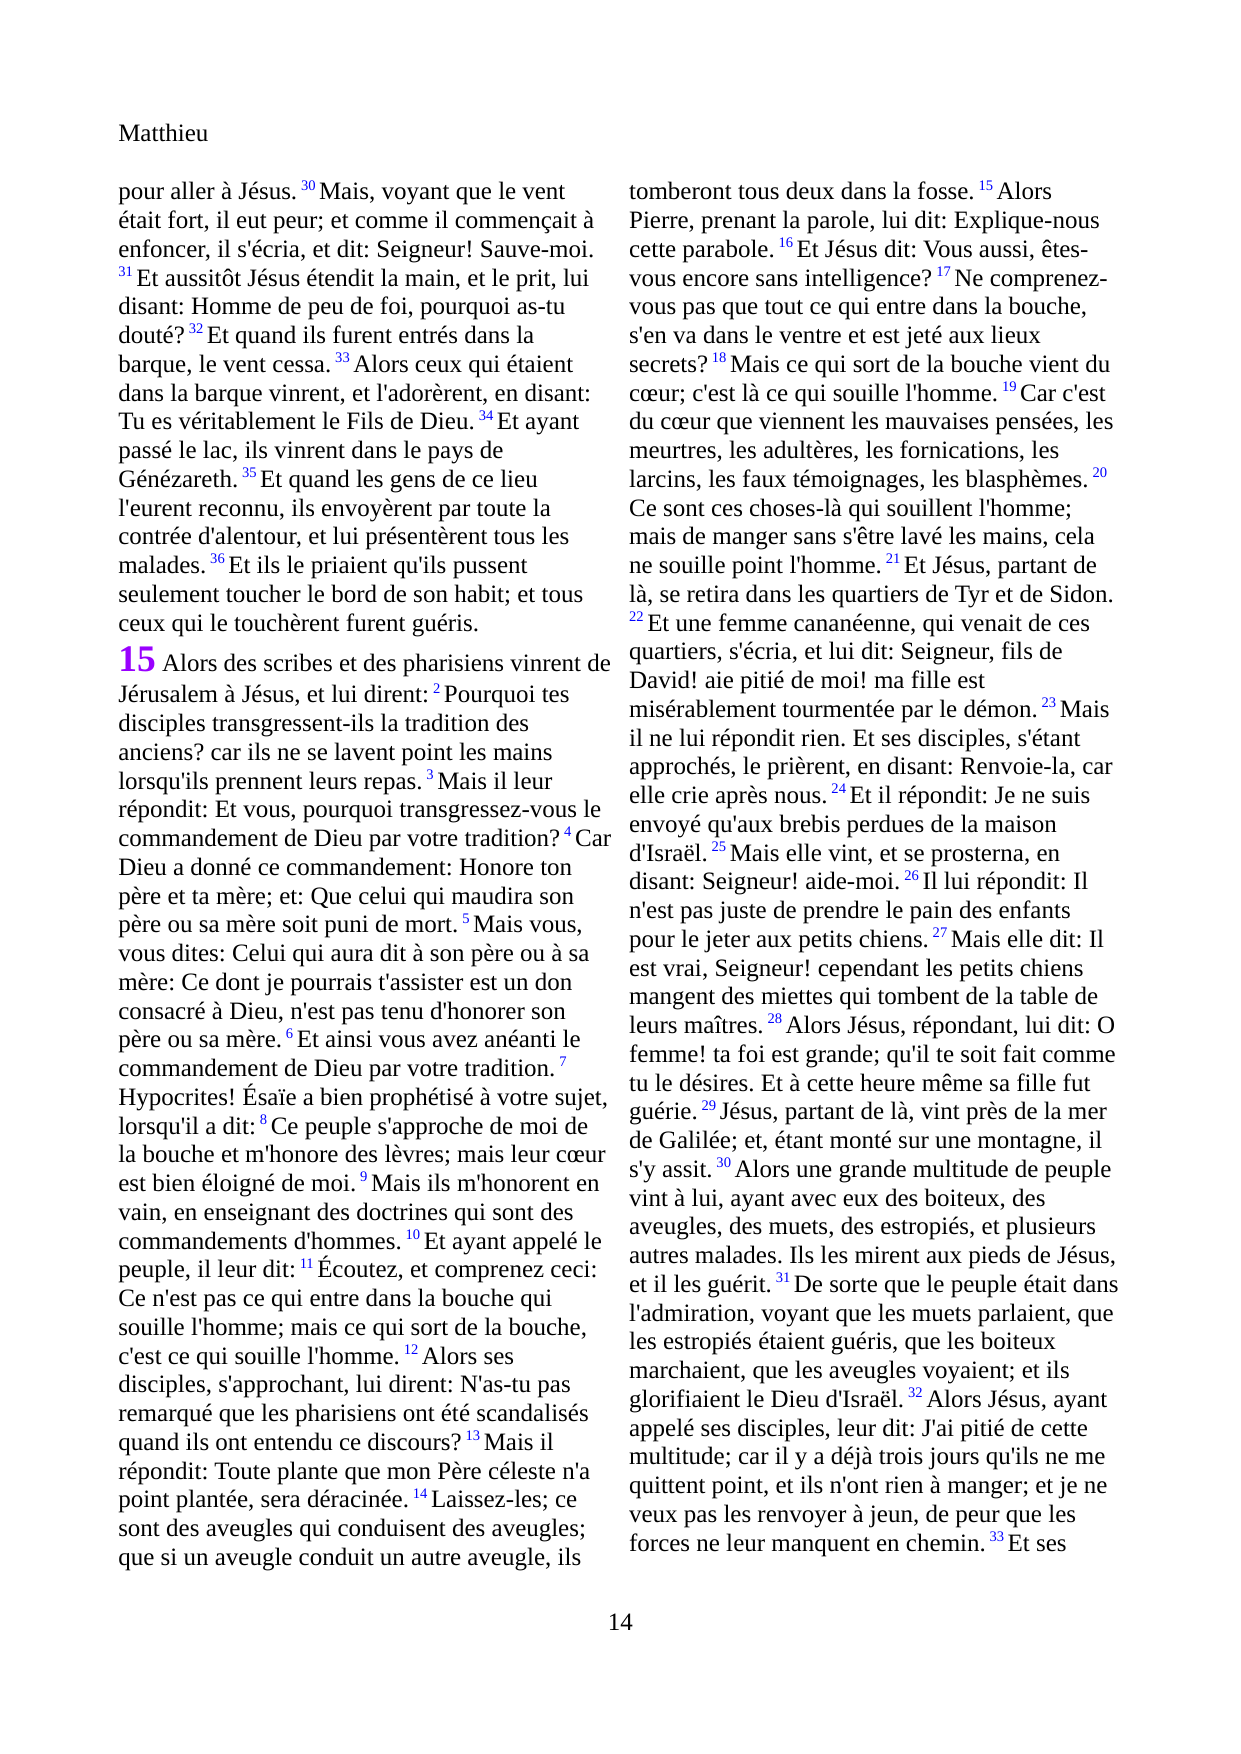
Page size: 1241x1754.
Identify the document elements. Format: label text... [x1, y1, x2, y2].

text tomberont tous deux dans la fosse. 15 Alors Pierre, prenant la parole, lui dit: Explique-nous cette parabole. 16 Et Jésus dit: Vous aussi, êtes-vous encore sans intelligence? 17 Ne comprenez-vous pas que tout ce qui entre dans la bouche, s'en va dans le ventre et est jeté aux lieux secrets? 18 Mais ce qui sort de la bouche vient du cœur; c'est là ce qui souille l'homme. 19 Car c'est du cœur que viennent les mauvaises pensées, les meurtres, les adultères, les fornications, les larcins, les faux témoignages, les blasphèmes. 20 Ce sont ces choses-là qui souillent l'homme; mais de manger sans s'être lavé les mains, cela ne souille point l'homme. 21 Et Jésus, partant de là, se retira dans les quartiers de Tyr et de Sidon. 22 Et une femme cananéenne, qui venait de ces quartiers, s'écria, et lui dit: Seigneur, fils de David! aie pitié de moi! ma fille est misérablement tourmentée par le démon. 23 Mais il ne lui répondit rien. Et ses disciples, s'étant approchés, le prièrent, en disant: Renvoie-la, car elle crie après nous. 24 Et il répondit: Je ne suis envoyé qu'aux brebis perdues de la maison d'Israël. 25 Mais elle vint, et se prosterna, en disant: Seigneur! aide-moi. 26 Il lui répondit: Il n'est pas juste de prendre le pain des enfants pour le jeter aux petits chiens. 27 Mais elle dit: Il est vrai, Seigneur! cependant les petits chiens mangent des miettes qui tombent de la table de leurs maîtres. 28 Alors Jésus, répondant, lui dit: O femme! ta foi est grande; qu'il te soit fait comme tu le désires. Et à cette heure même sa fille fut guérie. 29 Jésus, partant de là, vint près de la mer de Galilée; et, étant monté sur une montagne, il s'y assit. 30 Alors une grande multitude de peuple vint à lui, ayant avec eux des boiteux, des aveugles, des muets, des estropiés, et plusieurs autres malades. Ils les mirent aux pieds de Jésus, et il les guérit. 31 De sorte que le peuple était dans l'admiration, voyant que les muets parlaient, que les estropiés étaient guéris, que les boiteux marchaient, que les aveugles voyaient; et ils glorifiaient le Dieu d'Israël. 32 Alors Jésus, ayant appelé ses disciples, leur dit: J'ai pitié de cette multitude; car il y a déjà trois jours qu'ils ne me quittent point, et ils n'ont rien à manger; et je ne veux pas les renvoyer à jeun, de peur que les forces ne leur manquent en chemin. 33 Et ses [629, 176, 1122, 1556]
text 15 Alors des scribes et des pharisiens vinrent de Jérusalem à Jésus, et lui dirent: 2 Pourquoi tes disciples transgressent-ils la tradition des anciens? car ils ne se lavent point les mains lorsqu'ils prennent leurs repas. 3 Mais il leur répondit: Et vous, pourquoi transgressez-vous le commandement de Dieu par votre tradition? 4 Car Dieu a donné ce commandement: Honore ton père et ta mère; et: Que celui qui maudira son père ou sa mère soit puni de mort. 5 Mais vous, vous dites: Celui qui aura dit à son père ou à sa mère: Ce dont je pourrais t'assister est un don consacré à Dieu, n'est pas tenu d'honorer son père ou sa mère. 6 Et ainsi vous avez anéanti le commandement de Dieu par votre tradition. 7 Hypocrites! Ésaïe a bien prophétisé à votre sujet, lorsqu'il a dit: 8 Ce peuple s'approche de moi de la bouche et m'honore des lèvres; mais leur cœur est bien éloigné de moi. 9 Mais ils m'honorent en vain, en enseignant des doctrines qui sont des commandements d'hommes. 10 Et ayant appelé le peuple, il leur dit: 11 Écoutez, et comprenez ceci: Ce n'est pas ce qui entre dans la bouche qui souille l'homme; mais ce qui sort de la bouche, c'est ce qui souille l'homme. 12 Alors ses disciples, s'approchant, lui dirent: N'as-tu pas remarqué que les pharisiens ont été scandalisés quand ils ont entendu ce discours? 13 Mais il répondit: Toute plante que mon Père céleste n'a point plantée, sera déracinée. 14 Laissez-les; ce sont des aveugles qui conduisent des aveugles; que si un aveugle conduit un autre aveugle, ils [118, 636, 611, 1571]
text pour aller à Jésus. 30 Mais, voyant que le vent était fort, il eut peur; et comme il commençait à enfoncer, il s'écria, et dit: Seigneur! Sauve-moi. 31 Et aussitôt Jésus étendit la main, et le prit, lui disant: Homme de peu de foi, pourquoi as-tu douté? 32 Et quand ils furent entrés dans la barque, le vent cessa. 33 Alors ceux qui étaient dans la barque vinrent, et l'adorèrent, en disant: Tu es véritablement le Fils de Dieu. 34 Et ayant passé le lac, ils vinrent dans le pays de Génézareth. 35 Et quand les gens de ce lieu l'eurent reconnu, ils envoyèrent par toute la contrée d'alentour, et lui présentèrent tous les malades. 36 Et ils le priaient qu'ils pussent seulement toucher le bord de son habit; et tous ceux qui le touchèrent furent guéris. [118, 176, 611, 636]
